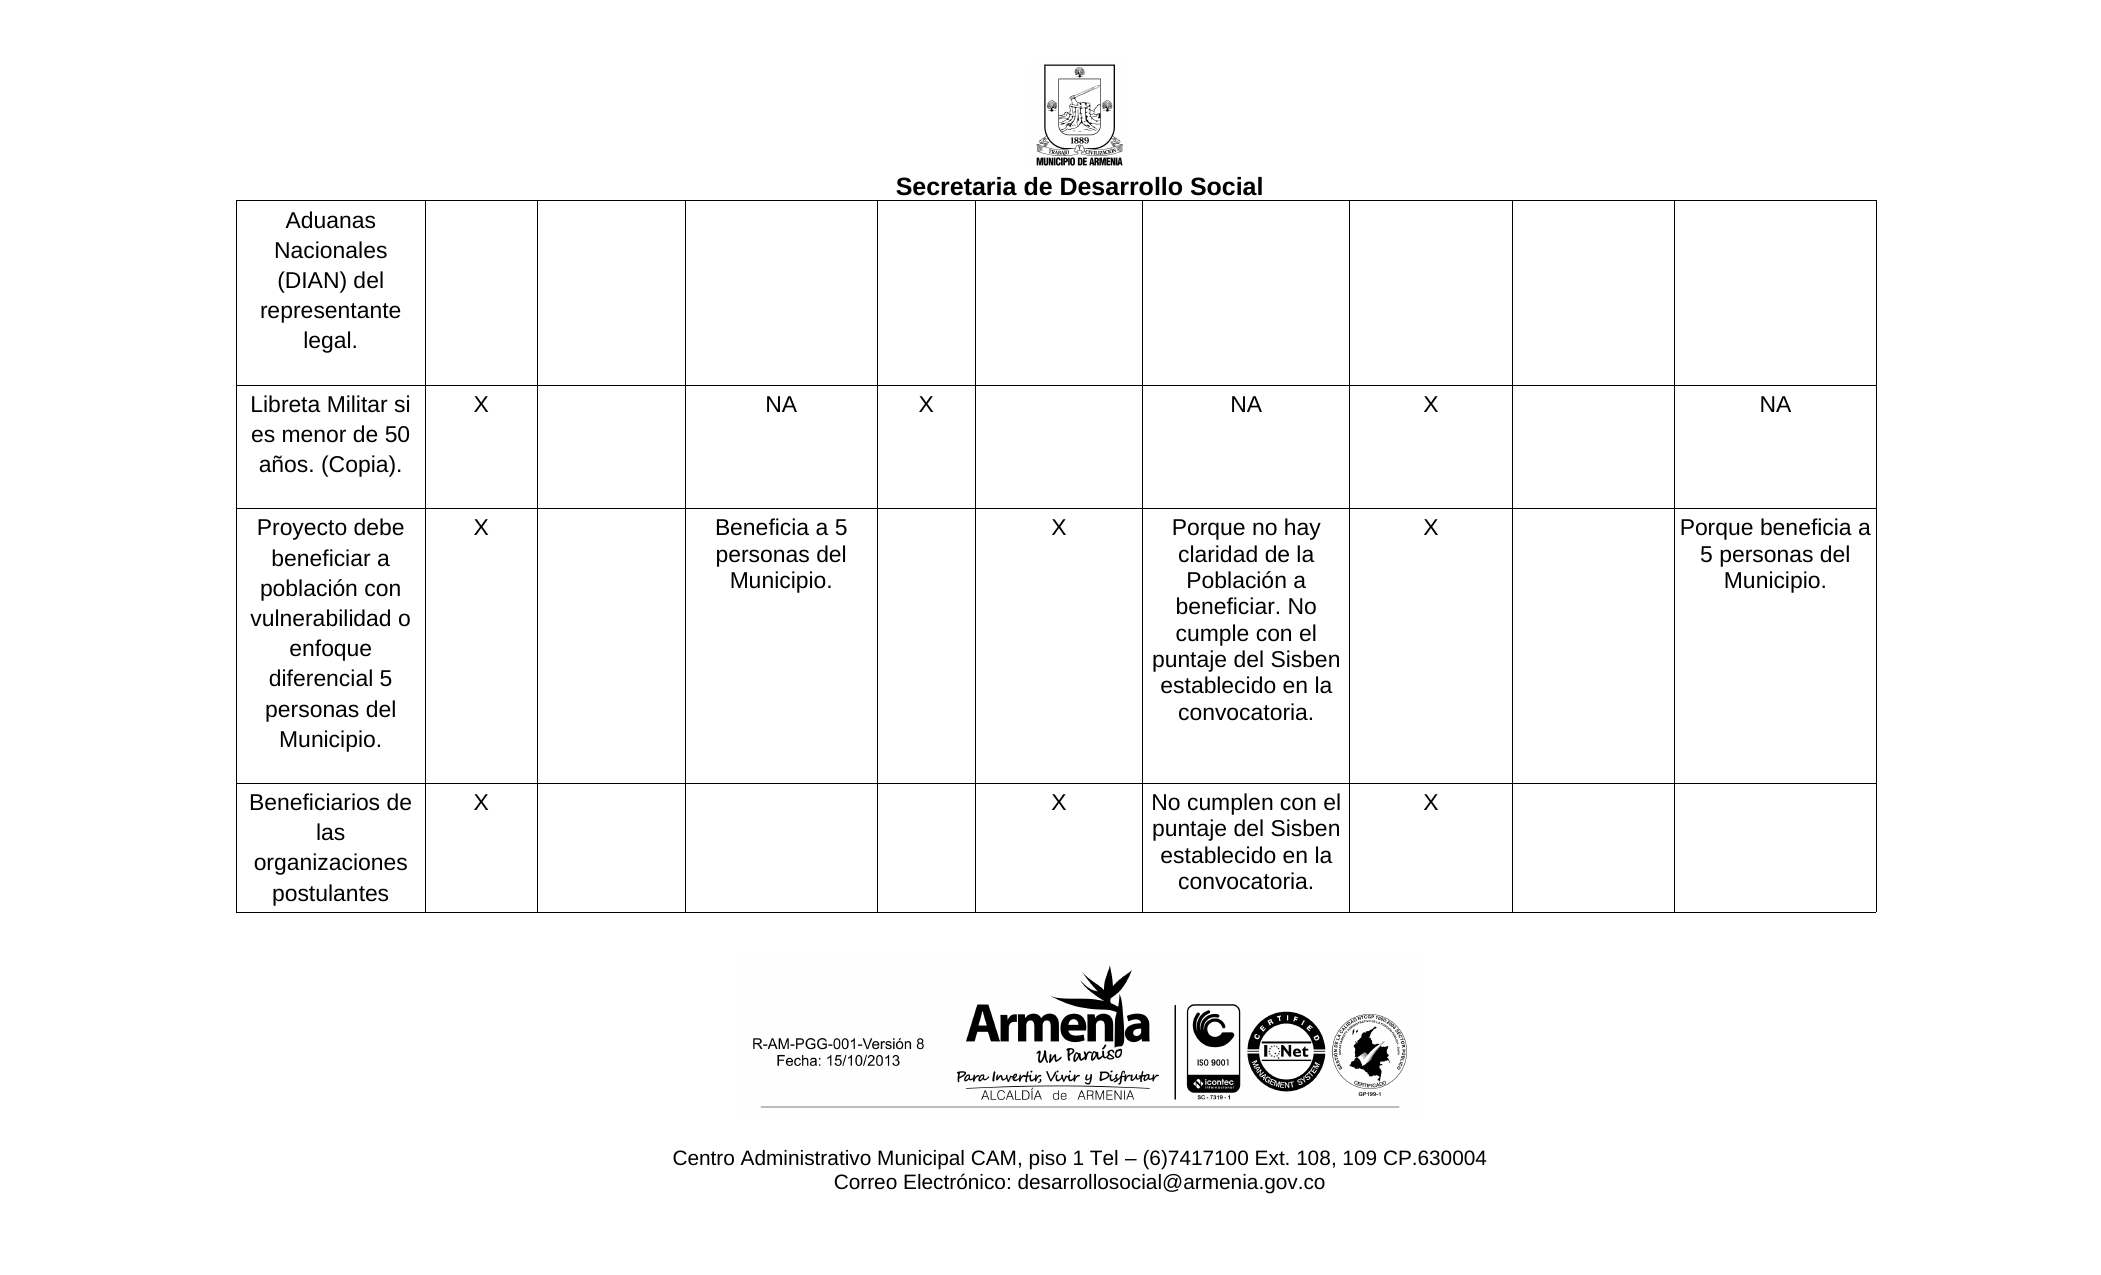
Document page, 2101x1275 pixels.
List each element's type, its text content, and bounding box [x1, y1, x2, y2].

table_cell NA [1143, 386, 1349, 508]
table_cell X [1350, 784, 1512, 912]
table_cell X [426, 386, 537, 508]
table_cell X [426, 784, 537, 912]
table_cell Porque beneficia a 5 personas del Municipio. [1675, 509, 1876, 783]
table_cell NA [1675, 386, 1876, 508]
table_cell No cumplen con el puntaje del Sisben establecido en la convocatoria. [1143, 784, 1349, 912]
table_cell [878, 784, 975, 912]
table_cell X [1350, 509, 1512, 783]
table_cell [976, 386, 1142, 508]
table_cell X [878, 386, 975, 508]
table_cell [538, 201, 685, 385]
table_cell [538, 386, 685, 508]
table_cell [1143, 201, 1349, 385]
table_cell X [976, 784, 1142, 912]
table_cell [686, 201, 877, 385]
table_cell [1675, 784, 1876, 912]
table_cell [878, 509, 975, 783]
table_cell [1513, 784, 1674, 912]
table_cell [538, 784, 685, 912]
table_cell [426, 201, 537, 385]
table_cell [1513, 386, 1674, 508]
table_cell X [426, 509, 537, 783]
table_cell [1350, 201, 1512, 385]
table_cell [686, 784, 877, 912]
table_cell X [976, 509, 1142, 783]
table_cell NA [686, 386, 877, 508]
table_cell Beneficia a 5 personas del Municipio. [686, 509, 877, 783]
table_cell [1675, 201, 1876, 385]
table_cell Aduanas Nacionales (DIAN) del representante legal. [237, 201, 425, 385]
table_cell [878, 201, 975, 385]
table_cell X [1350, 386, 1512, 508]
table_cell [538, 509, 685, 783]
table_cell Proyecto debe beneficiar a población con vulnerabilidad o enfoque diferencial 5 personas del Municipio. [237, 509, 425, 783]
table_cell Libreta Militar si es menor de 50 años. (Copia). [237, 386, 425, 508]
table_cell [976, 201, 1142, 385]
table_cell [1513, 509, 1674, 783]
table_cell Porque no hay claridad de la Población a beneficiar. No cumple con el puntaje del Sisben establecido en la convocatoria. [1143, 509, 1349, 783]
table_cell [1513, 201, 1674, 385]
table_cell Beneficiarios de las organizaciones postulantes [237, 784, 425, 912]
